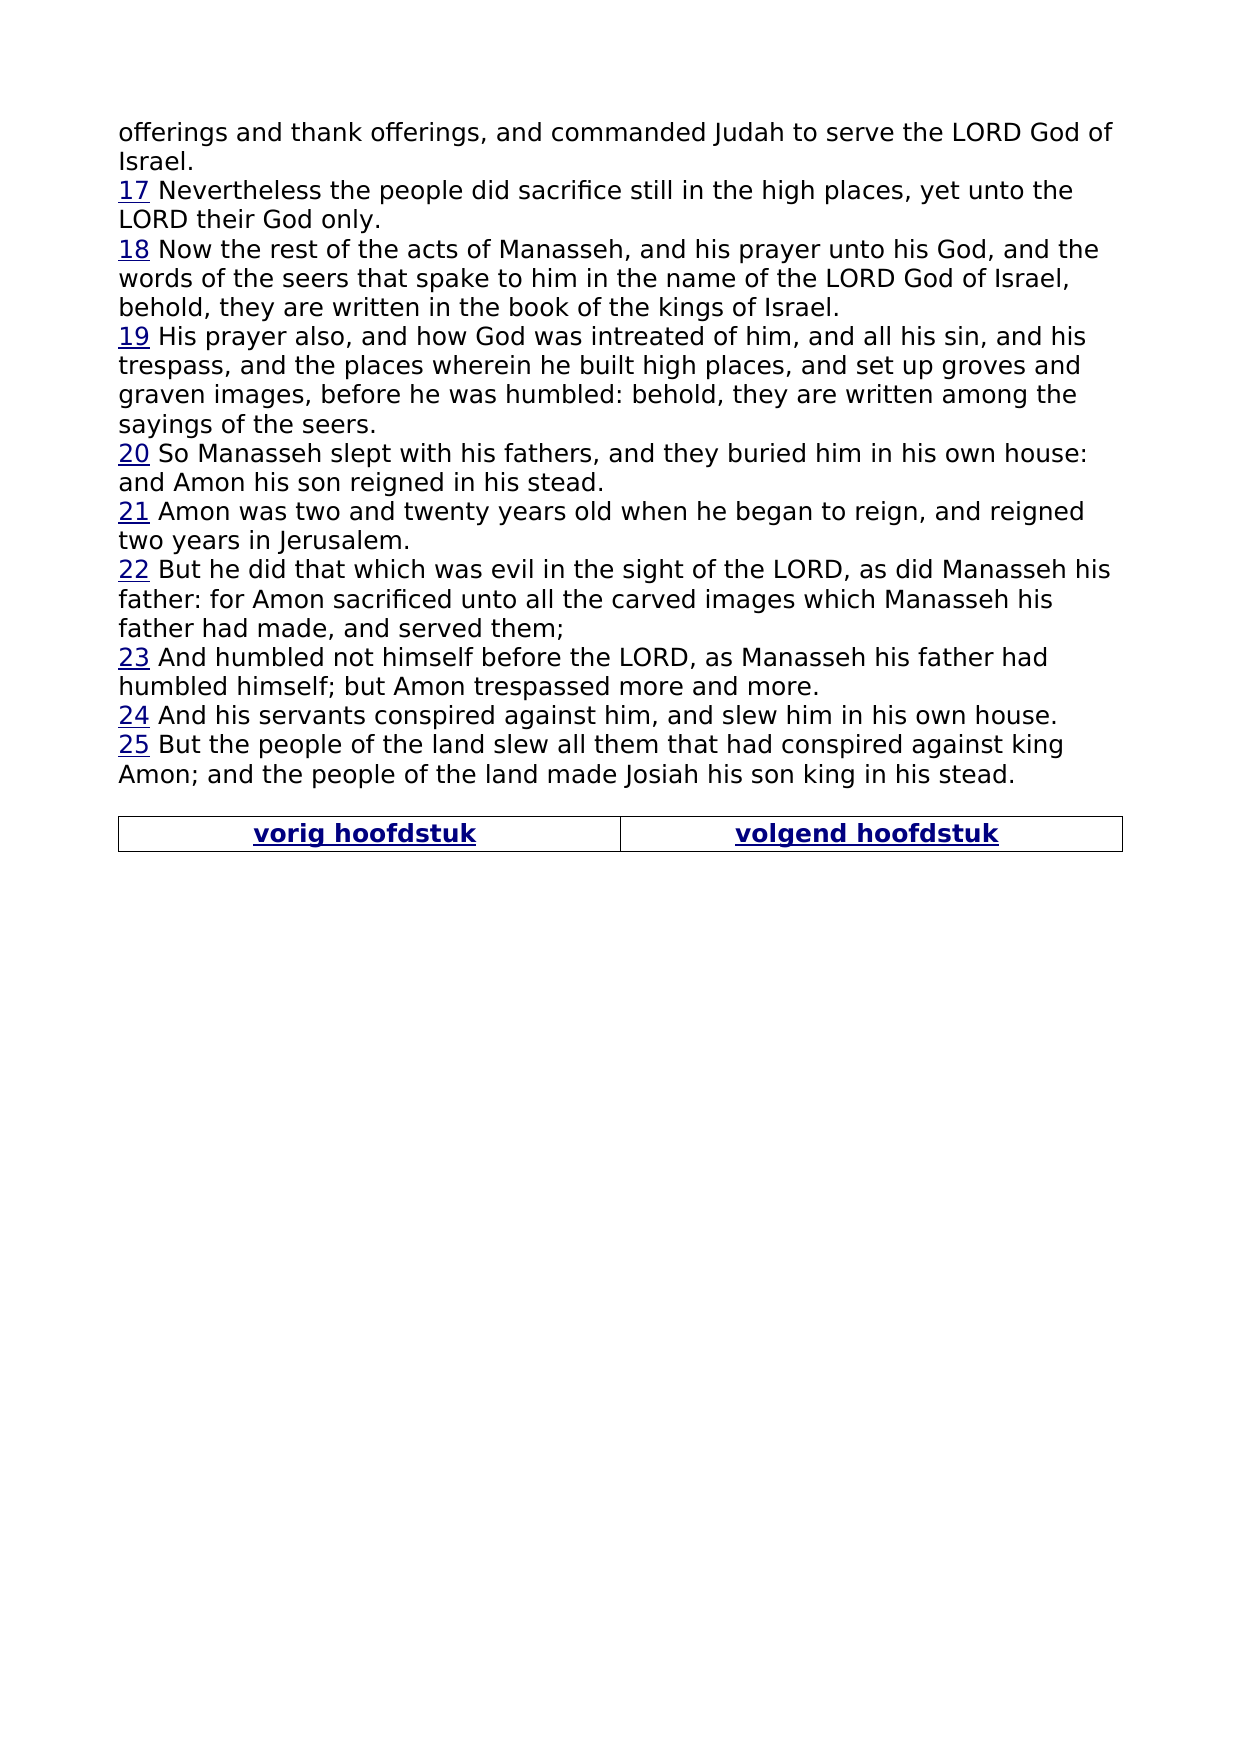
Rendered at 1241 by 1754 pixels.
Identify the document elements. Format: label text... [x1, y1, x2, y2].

table_header vorig hoofdstuk [119, 817, 620, 851]
table_header volgend hoofdstuk [621, 817, 1122, 851]
text offerings and thank offerings, and commanded Judah to serve the LORD God of Israel. 17 Nevertheless the people did sacrifice still in the high places, yet unto the LORD their God only. 18 Now the rest of the acts of Manasseh, and his prayer unto his God, and the words of the seers that spake to him in the name of the LORD God of Israel, behold, they are written in the book of the kings of Israel. 19 His prayer also, and how God was intreated of him, and all his sin, and his trespass, and the places wherein he built high places, and set up groves and graven images, before he was humbled: behold, they are written among the sayings of the seers. 20 So Manasseh slept with his fathers, and they buried him in his own house: and Amon his son reigned in his stead. 21 Amon was two and twenty years old when he began to reign, and reigned two years in Jerusalem. 22 But he did that which was evil in the sight of the LORD, as did Manasseh his father: for Amon sacrificed unto all the carved images which Manasseh his father had made, and served them; 23 And humbled not himself before the LORD, as Manasseh his father had humbled himself; but Amon trespassed more and more. 24 And his servants conspired against him, and slew him in his own house. 25 But the people of the land slew all them that had conspired against king Amon; and the people of the land made Josiah his son king in his stead. [118, 118, 1122, 789]
